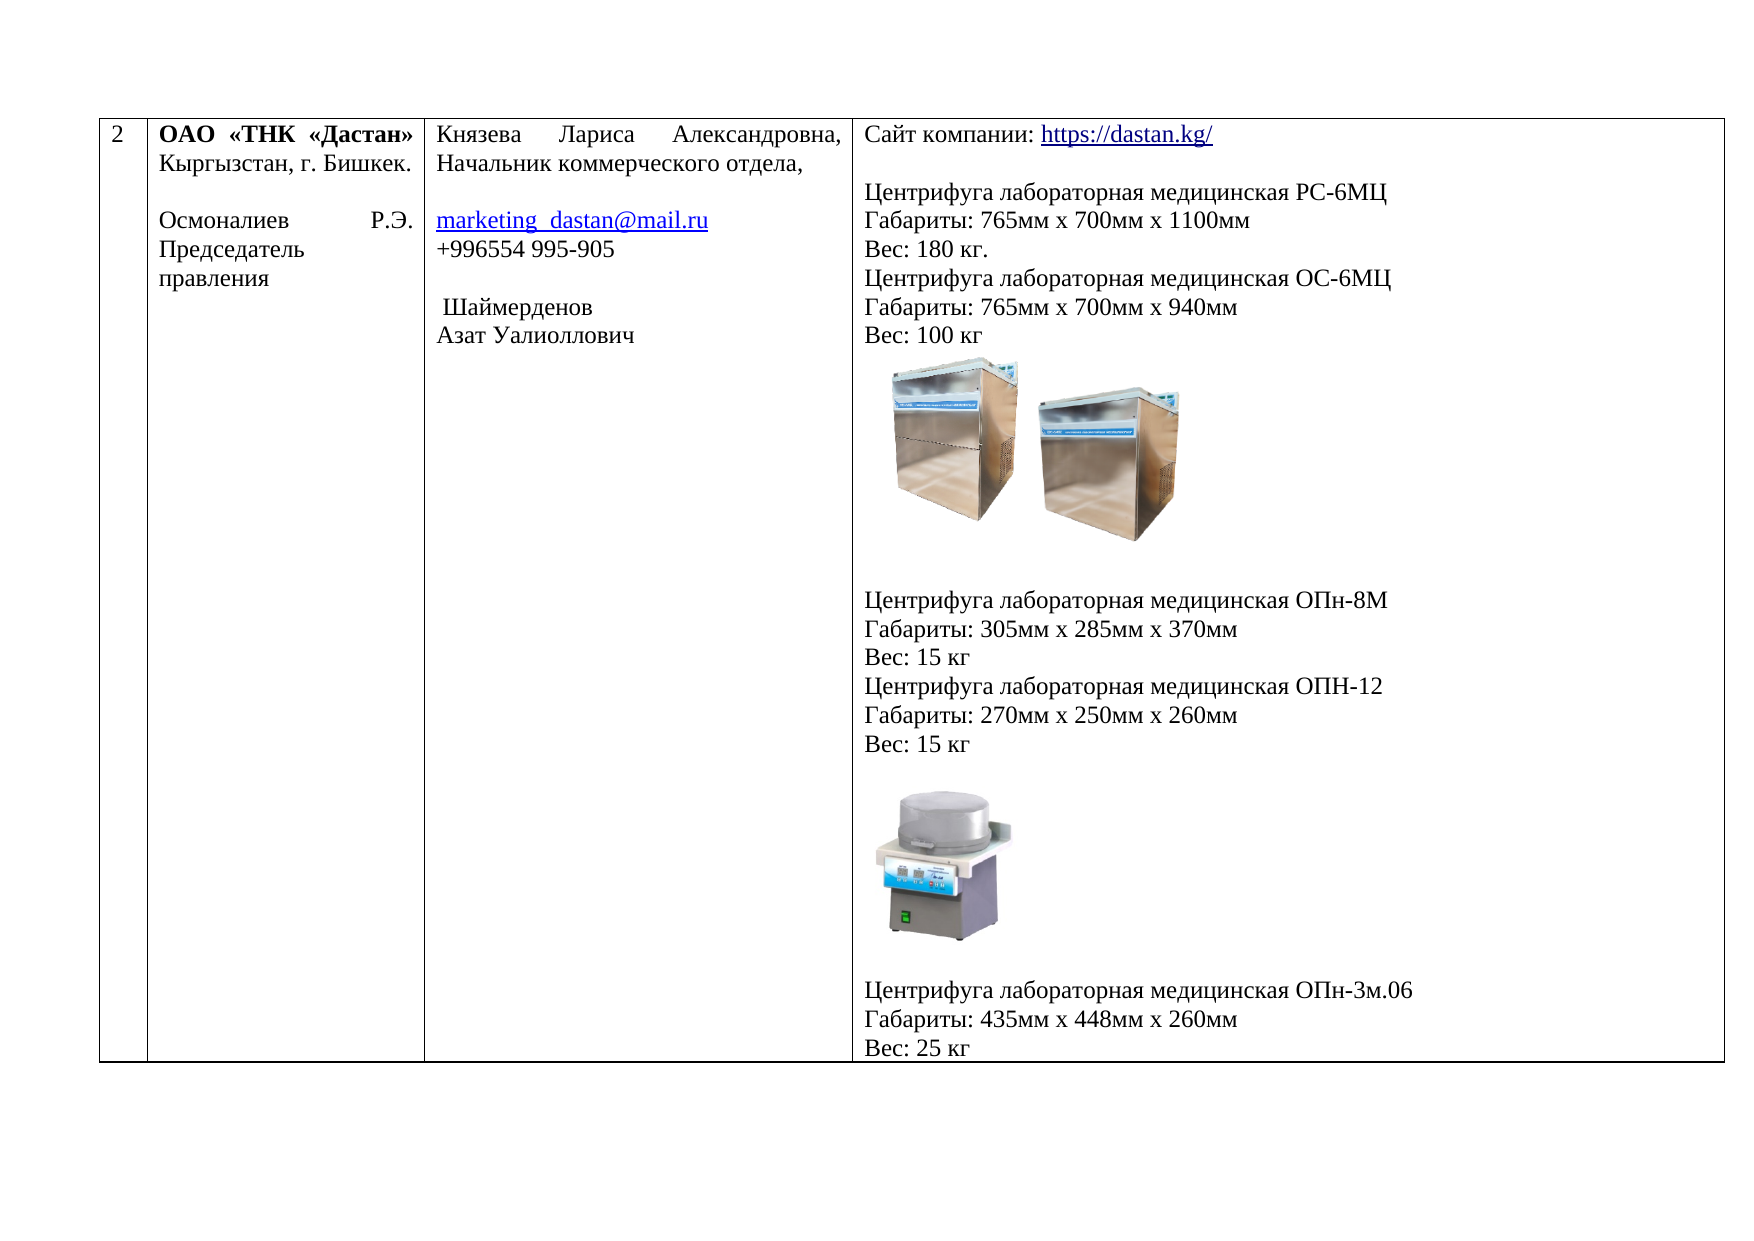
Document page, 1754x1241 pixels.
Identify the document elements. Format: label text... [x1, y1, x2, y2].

table_cell Князева Лариса Александровна, Начальник коммерческого отдела, marketing_dastan@mail.ru +996554 995-905 Шаймерденов Азат Уалиоллович [425, 119, 852, 1061]
table_cell ОАО «ТНК «Дастан» Кыргызстан, г. Бишкек. Осмоналиев Р.Э. Председатель правления [148, 119, 424, 1061]
table_cell Сайт компании: https://dastan.kg/ Центрифуга лабораторная медицинская РС-6МЦ Габариты: 765мм х 700мм х 1100мм Вес: 180 кг. Центрифуга лабораторная медицинская ОС-6МЦ Габариты: 765мм х 700мм х 940мм Вес: 100 кг Центрифуга лабораторная медицинская ОПн-8М Габариты: 305мм х 285мм х 370мм Вес: 15 кг Центрифуга лабораторная медицинская ОПН-12 Габариты: 270мм х 250мм х 260мм Вес: 15 кг Центрифуга лабораторная медицинская ОПн-3м.06 Габариты: 435мм х 448мм х 260мм Вес: 25 кг [853, 119, 1724, 1061]
table_cell 2 [100, 119, 147, 1061]
